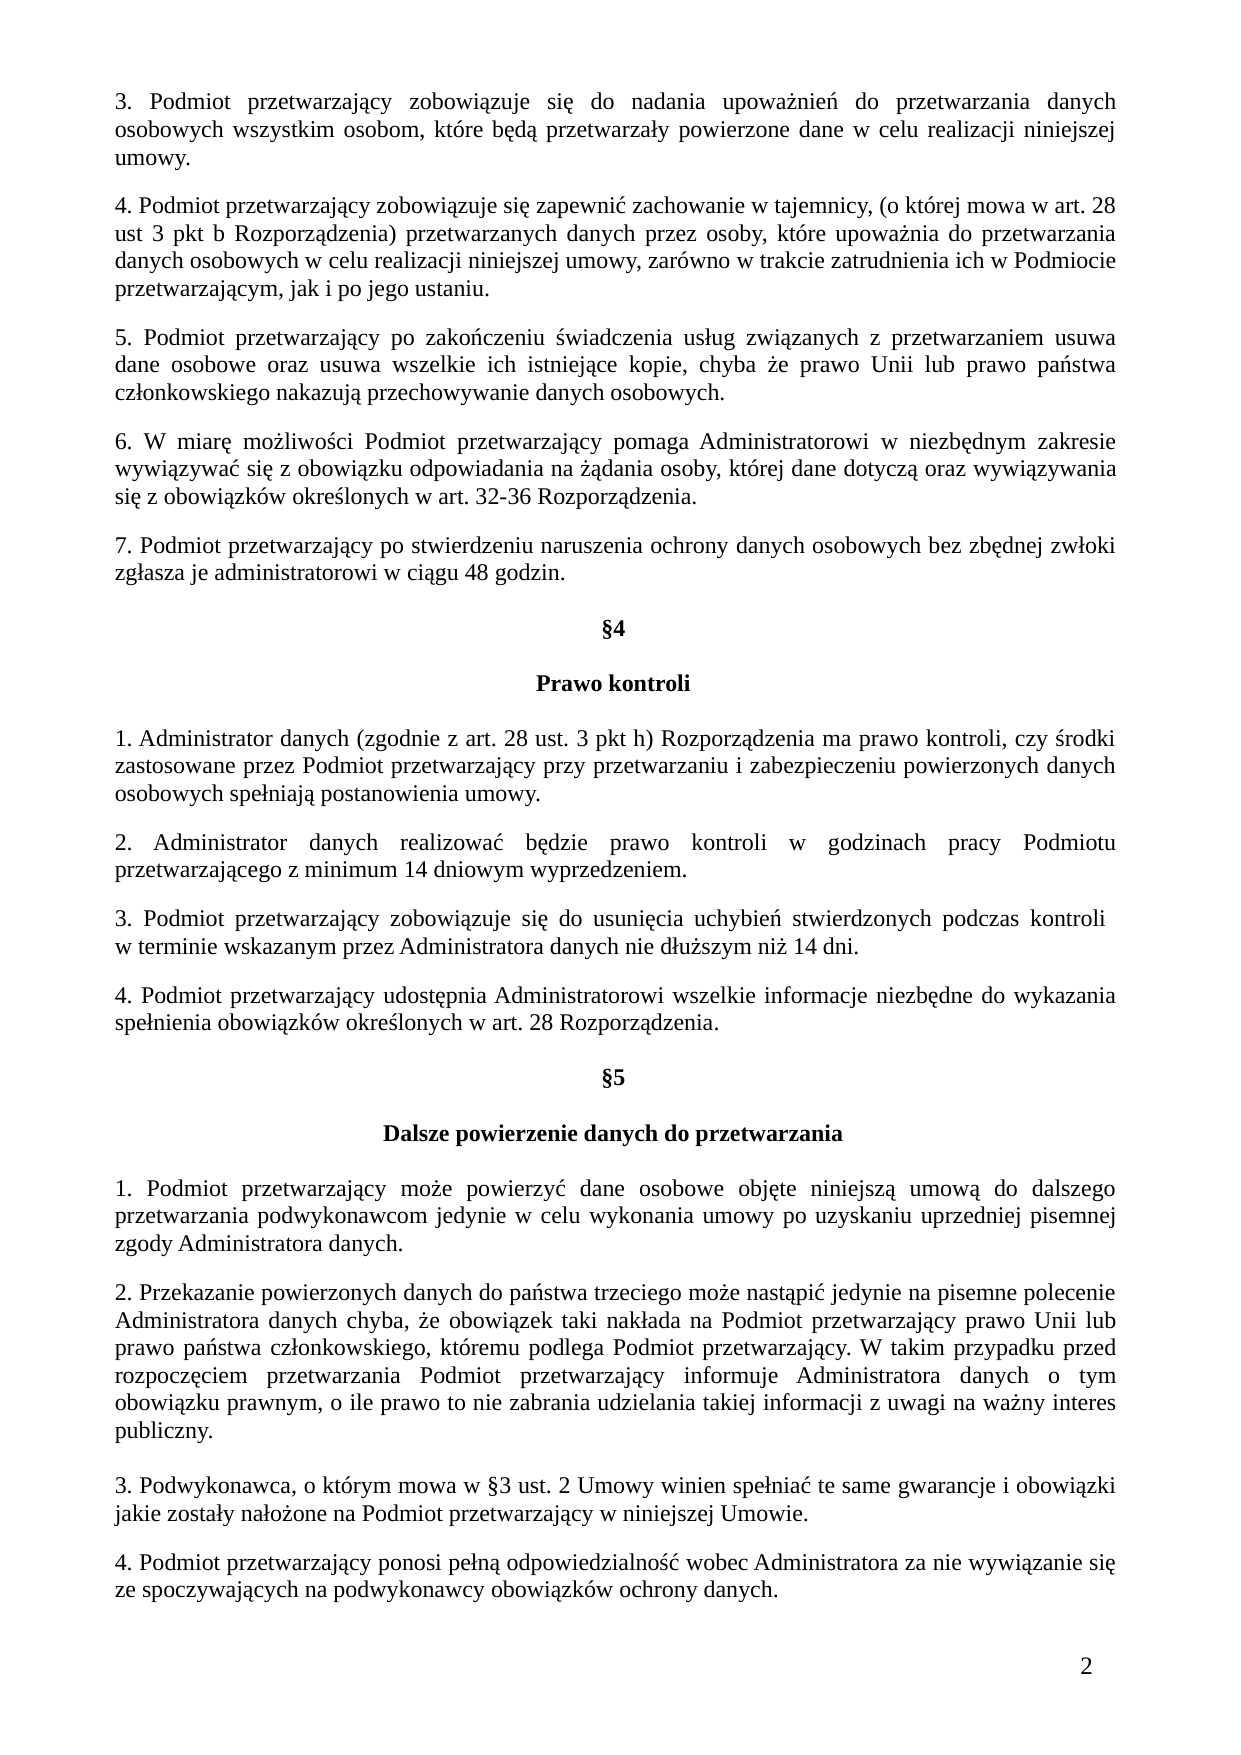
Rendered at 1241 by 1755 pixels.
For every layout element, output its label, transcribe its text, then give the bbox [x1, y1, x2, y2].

text §4 [114, 613, 1118, 641]
text 1. Administrator danych (zgodnie z art. 28 ust. 3 pkt h) Rozporządzenia ma prawo kontroli, czy środki zastosowane przez Podmiot przetwarzający przy przetwarzaniu i zabezpieczeniu powierzonych danych osobowych spełniają postanowienia umowy. [114, 724, 1118, 807]
text 4. Podmiot przetwarzający ponosi pełną odpowiedzialność wobec Administratora za nie wywiązanie się ze spoczywających na podwykonawcy obowiązków ochrony danych. [114, 1548, 1118, 1603]
text 7. Podmiot przetwarzający po stwierdzeniu naruszenia ochrony danych osobowych bez zbędnej zwłoki zgłasza je administratorowi w ciągu 48 godzin. [114, 531, 1118, 586]
text 4. Podmiot przetwarzający zobowiązuje się zapewnić zachowanie w tajemnicy, (o której mowa w art. 28 ust 3 pkt b Rozporządzenia) przetwarzanych danych przez osoby, które upoważnia do przetwarzania danych osobowych w celu realizacji niniejszej umowy, zarówno w trakcie zatrudnienia ich w Podmiocie przetwarzającym, jak i po jego ustaniu. [114, 191, 1118, 302]
text 3. Podwykonawca, o którym mowa w §3 ust. 2 Umowy winien spełniać te same gwarancje i obowiązki jakie zostały nałożone na Podmiot przetwarzający w niniejszej Umowie. [114, 1471, 1118, 1526]
text Prawo kontroli [114, 669, 1118, 696]
text §5 [114, 1063, 1118, 1091]
text 5. Podmiot przetwarzający po zakończeniu świadczenia usług związanych z przetwarzaniem usuwa dane osobowe oraz usuwa wszelkie ich istniejące kopie, chyba że prawo Unii lub prawo państwa członkowskiego nakazują przechowywanie danych osobowych. [114, 323, 1118, 406]
text Dalsze powierzenie danych do przetwarzania [114, 1119, 1118, 1146]
text 6. W miarę możliwości Podmiot przetwarzający pomaga Administratorowi w niezbędnym zakresie wywiązywać się z obowiązku odpowiadania na żądania osoby, której dane dotyczą oraz wywiązywania się z obowiązków określonych w art. 32-36 Rozporządzenia. [114, 427, 1118, 509]
text 2. Administrator danych realizować będzie prawo kontroli w godzinach pracy Podmiotu przetwarzającego z minimum 14 dniowym wyprzedzeniem. [114, 828, 1118, 883]
text 4. Podmiot przetwarzający udostępnia Administratorowi wszelkie informacje niezbędne do wykazania spełnienia obowiązków określonych w art. 28 Rozporządzenia. [114, 981, 1118, 1036]
text 3. Podmiot przetwarzający zobowiązuje się do nadania upoważnień do przetwarzania danych osobowych wszystkim osobom, które będą przetwarzały powierzone dane w celu realizacji niniejszej umowy. [114, 87, 1118, 170]
text 2. Przekazanie powierzonych danych do państwa trzeciego może nastąpić jedynie na pisemne polecenie Administratora danych chyba, że obowiązek taki nakłada na Podmiot przetwarzający prawo Unii lub prawo państwa członkowskiego, któremu podlega Podmiot przetwarzający. W takim przypadku przed rozpoczęciem przetwarzania Podmiot przetwarzający informuje Administratora danych o tym obowiązku prawnym, o ile prawo to nie zabrania udzielania takiej informacji z uwagi na ważny interes publiczny. [114, 1278, 1118, 1444]
text 1. Podmiot przetwarzający może powierzyć dane osobowe objęte niniejszą umową do dalszego przetwarzania podwykonawcom jedynie w celu wykonania umowy po uzyskaniu uprzedniej pisemnej zgody Administratora danych. [114, 1174, 1118, 1257]
text 3. Podmiot przetwarzający zobowiązuje się do usunięcia uchybień stwierdzonych podczas kontroli w terminie wskazanym przez Administratora danych nie dłuższym niż 14 dni. [114, 904, 1118, 959]
